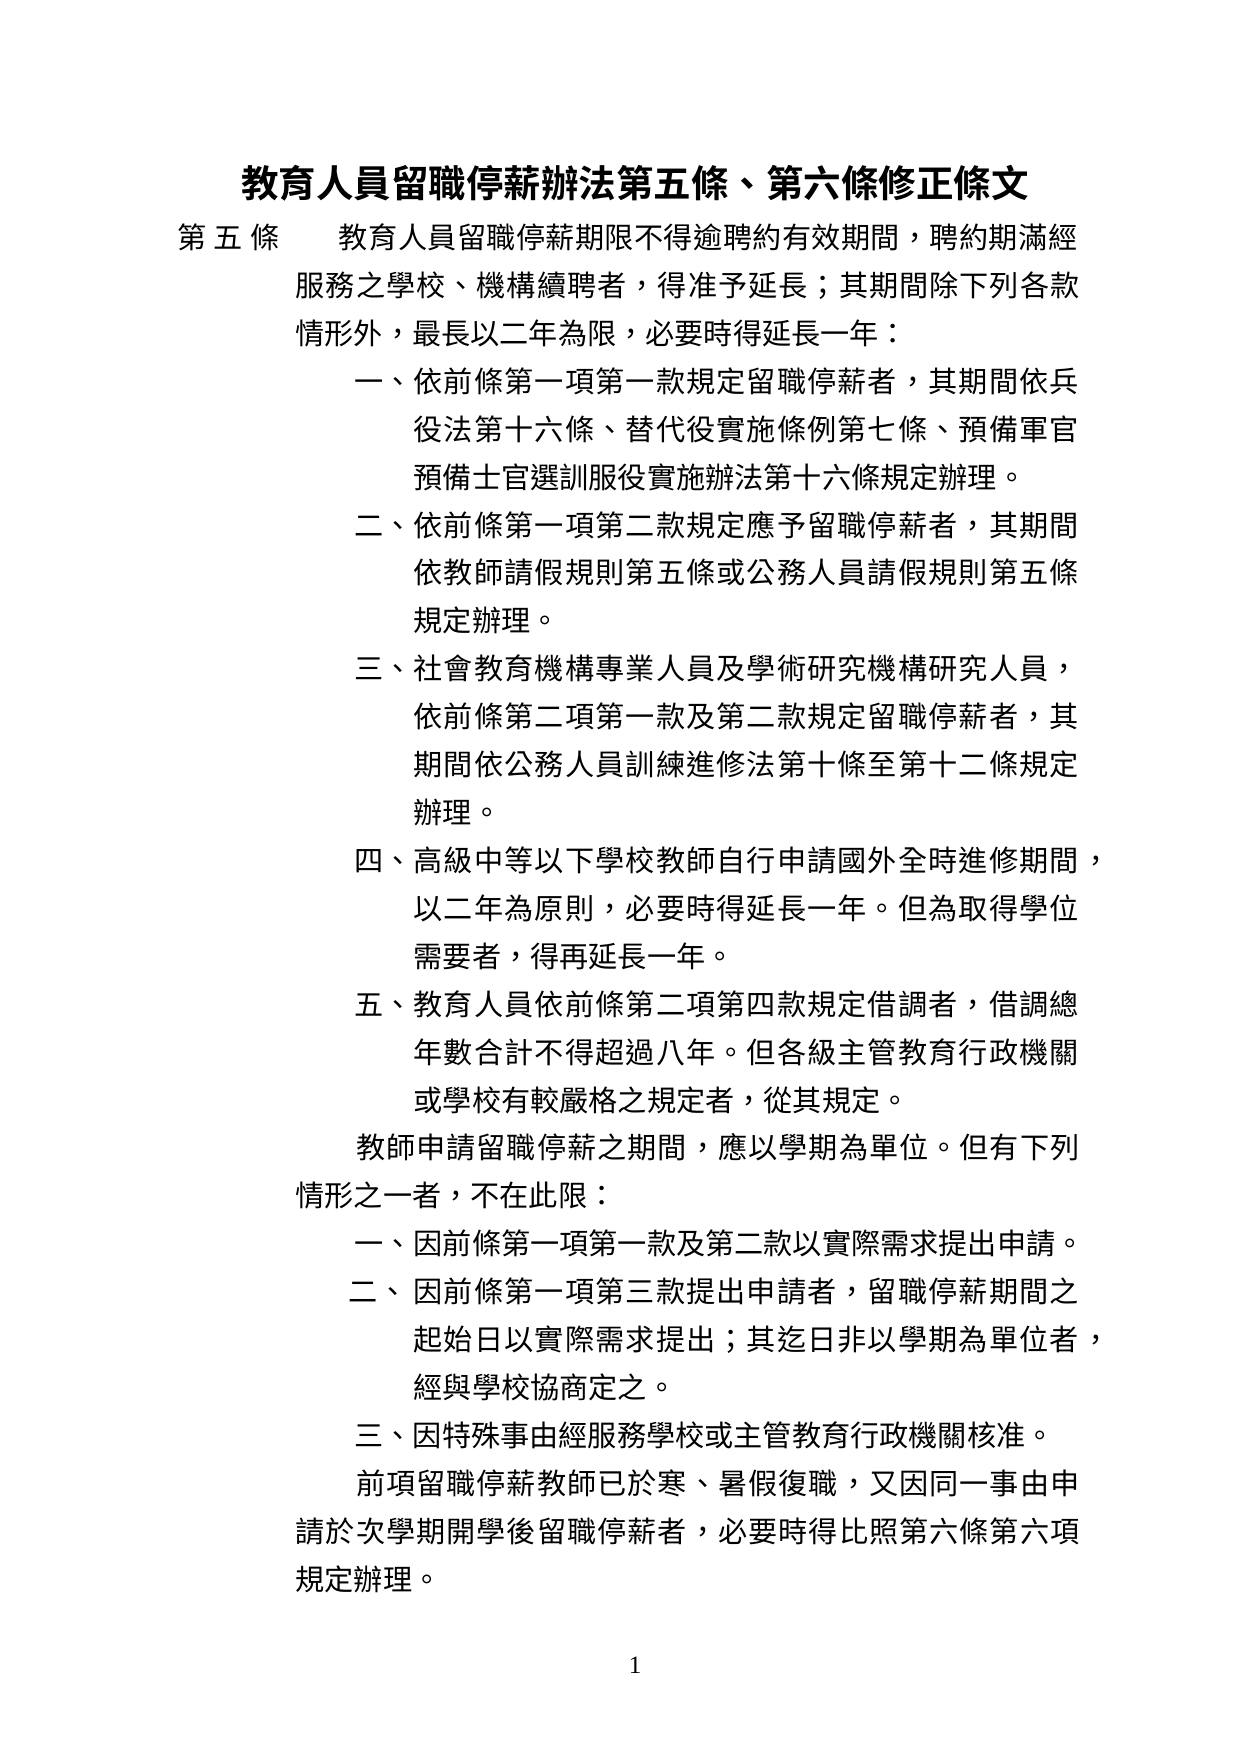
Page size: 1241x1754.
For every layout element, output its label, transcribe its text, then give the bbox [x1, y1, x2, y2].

text 第 五 條 教育人員留職停薪期限不得逾聘約有效期間，聘約期滿經服務之學校、機構續聘者，得准予延長；其期間除下列各款情形外，最長以二年為限，必要時得延長一年： [177, 210, 1081, 354]
list 高級中等以下學校教師自行申請國外全時進修期間，以二年為原則，必要時得延長一年。但為取得學位需要者，得再延長一年。 [354, 833, 1081, 977]
list 三、因特殊事由經服務學校或主管教育行政機關核准。 [354, 1408, 1081, 1456]
text 前項留職停薪教師已於寒、暑假復職，又因同一事由申請於次學期開學後留職停薪者，必要時得比照第六條第六項規定辦理。 [295, 1456, 1081, 1600]
list 教育人員依前條第二項第四款規定借調者，借調總年數合計不得超過八年。但各級主管教育行政機關或學校有較嚴格之規定者，從其規定。 [354, 977, 1081, 1121]
list 因前條第一項第一款及第二款以實際需求提出申請。 [354, 1216, 1081, 1264]
text 教師申請留職停薪之期間，應以學期為單位。但有下列情形之一者，不在此限： [295, 1121, 1081, 1216]
list 因前條第一項第三款提出申請者，留職停薪期間之起始日以實際需求提出；其迄日非以學期為單位者，經與學校協商定之。 [349, 1264, 1081, 1408]
text 教育人員留職停薪辦法第五條、第六條修正條文 [177, 148, 1092, 210]
list 社會教育機構專業人員及學術研究機構研究人員，依前條第二項第一款及第二款規定留職停薪者，其期間依公務人員訓練進修法第十條至第十二條規定辦理。 [354, 641, 1081, 833]
list 依前條第一項第二款規定應予留職停薪者，其期間依教師請假規則第五條或公務人員請假規則第五條規定辦理。 [354, 498, 1081, 641]
list 依前條第一項第一款規定留職停薪者，其期間依兵役法第十六條、替代役實施條例第七條、預備軍官預備士官選訓服役實施辦法第十六條規定辦理。 [354, 354, 1081, 498]
